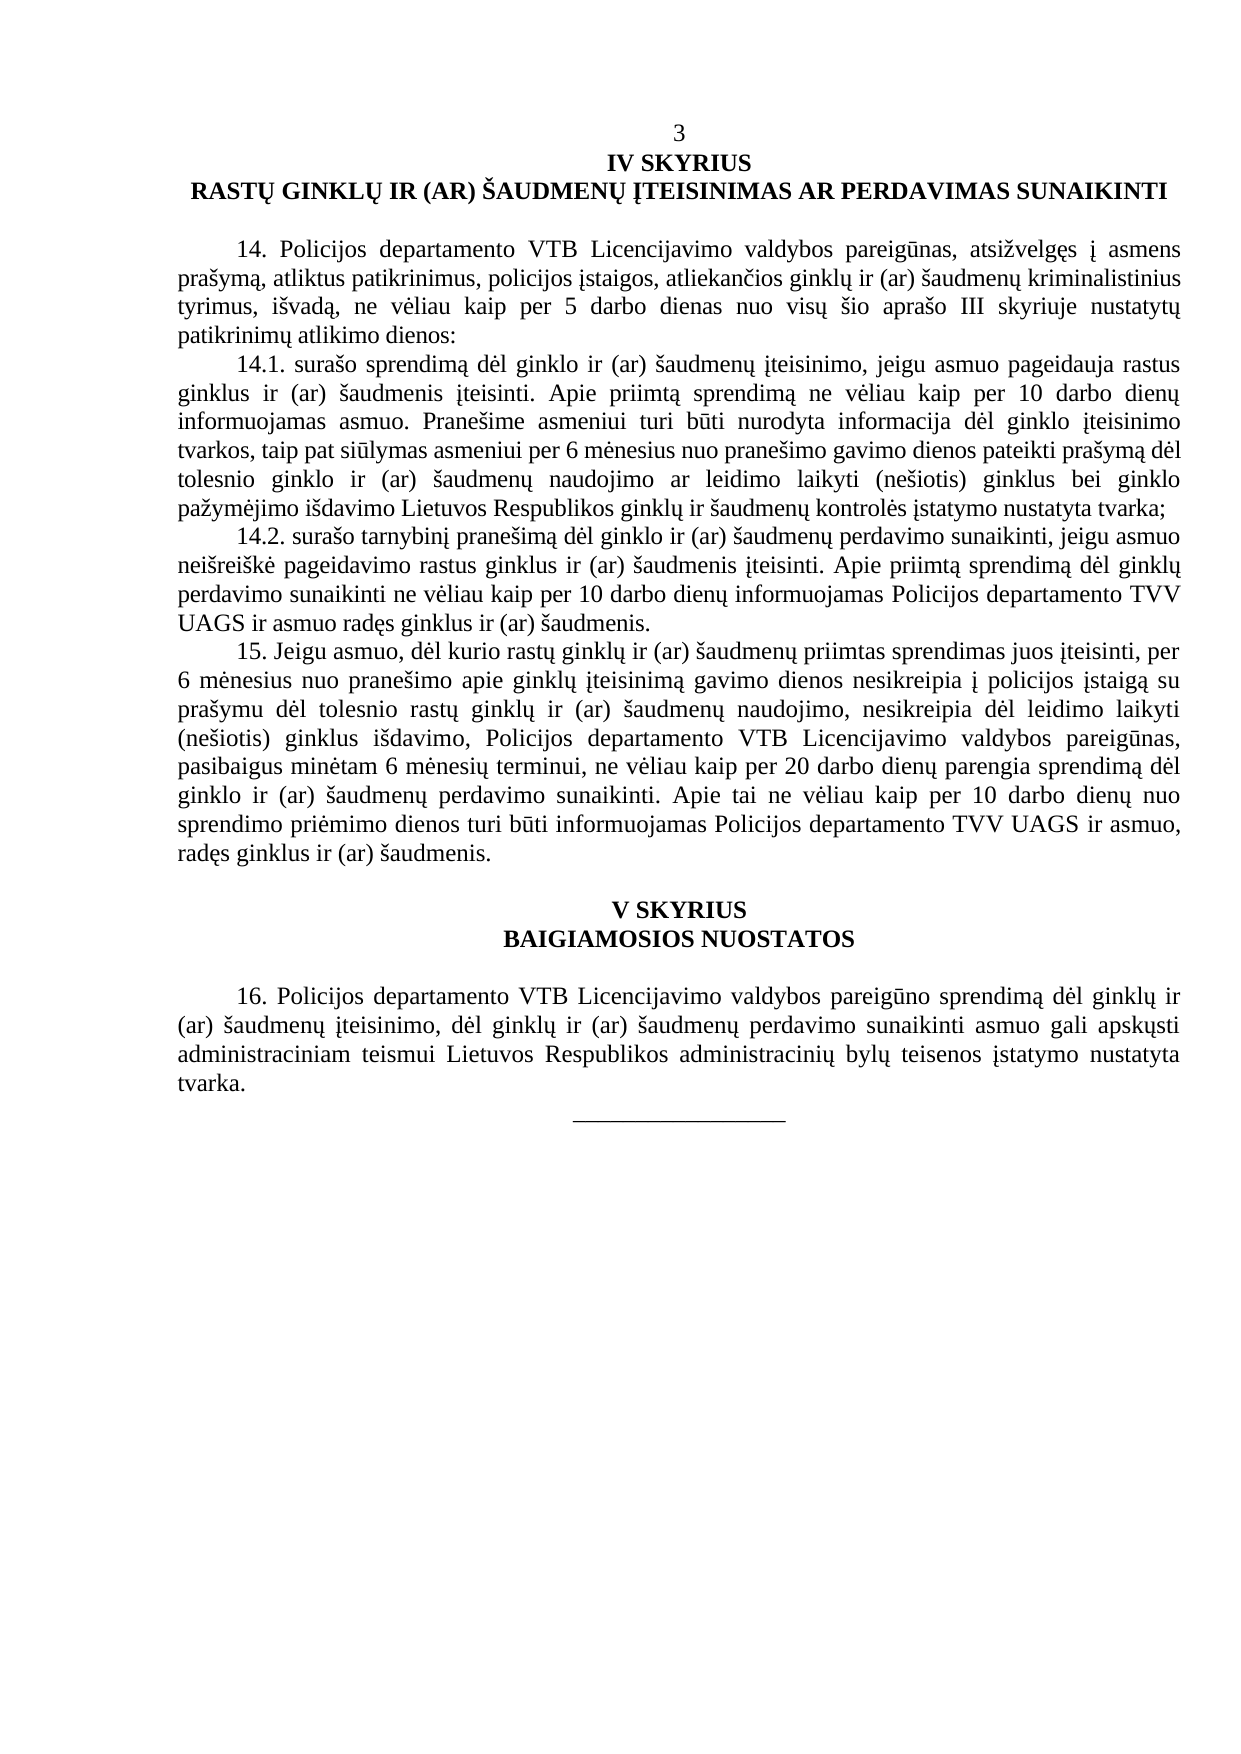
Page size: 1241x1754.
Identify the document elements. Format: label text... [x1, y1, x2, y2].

text 15. Jeigu asmuo, dėl kurio rastų ginklų ir (ar) šaudmenų priimtas sprendimas juos įteisinti, per 6 mėnesius nuo pranešimo apie ginklų įteisinimą gavimo dienos nesikreipia į policijos įstaigą su prašymu dėl tolesnio rastų ginklų ir (ar) šaudmenų naudojimo, nesikreipia dėl leidimo laikyti (nešiotis) ginklus išdavimo, Policijos departamento VTB Licencijavimo valdybos pareigūnas, pasibaigus minėtam 6 mėnesių terminui, ne vėliau kaip per 20 darbo dienų parengia sprendimą dėl ginklo ir (ar) šaudmenų perdavimo sunaikinti. Apie tai ne vėliau kaip per 10 darbo dienų nuo sprendimo priėmimo dienos turi būti informuojamas Policijos departamento TVV UAGS ir asmuo, radęs ginklus ir (ar) šaudmenis. [177, 636, 1181, 866]
text 16. Policijos departamento VTB Licencijavimo valdybos pareigūno sprendimą dėl ginklų ir (ar) šaudmenų įteisinimo, dėl ginklų ir (ar) šaudmenų perdavimo sunaikinti asmuo gali apskųsti administraciniam teismui Lietuvos Respublikos administracinių bylų teisenos įstatymo nustatyta tvarka. [177, 981, 1181, 1096]
text 14.1. surašo sprendimą dėl ginklo ir (ar) šaudmenų įteisinimo, jeigu asmuo pageidauja rastus ginklus ir (ar) šaudmenis įteisinti. Apie priimtą sprendimą ne vėliau kaip per 10 darbo dienų informuojamas asmuo. Pranešime asmeniui turi būti nurodyta informacija dėl ginklo įteisinimo tvarkos, taip pat siūlymas asmeniui per 6 mėnesius nuo pranešimo gavimo dienos pateikti prašymą dėl tolesnio ginklo ir (ar) šaudmenų naudojimo ar leidimo laikyti (nešiotis) ginklus bei ginklo pažymėjimo išdavimo Lietuvos Respublikos ginklų ir šaudmenų kontrolės įstatymo nustatyta tvarka; [177, 349, 1181, 521]
text IV SKYRIUS [177, 148, 1181, 176]
text V SKYRIUS [177, 895, 1181, 924]
text 14.2. surašo tarnybinį pranešimą dėl ginklo ir (ar) šaudmenų perdavimo sunaikinti, jeigu asmuo neišreiškė pageidavimo rastus ginklus ir (ar) šaudmenis įteisinti. Apie priimtą sprendimą dėl ginklų perdavimo sunaikinti ne vėliau kaip per 10 darbo dienų informuojamas Policijos departamento TVV UAGS ir asmuo radęs ginklus ir (ar) šaudmenis. [177, 521, 1181, 636]
text BAIGIAMOSIOS NUOSTATOS [177, 924, 1181, 953]
text 14. Policijos departamento VTB Licencijavimo valdybos pareigūnas, atsižvelgęs į asmens prašymą, atliktus patikrinimus, policijos įstaigos, atliekančios ginklų ir (ar) šaudmenų kriminalistinius tyrimus, išvadą, ne vėliau kaip per 5 darbo dienas nuo visų šio aprašo III skyriuje nustatytų patikrinimų atlikimo dienos: [177, 234, 1181, 349]
text Rastų Ginklų ir (ar) šaudmenų Įteisinimas ar Perdavimas sunaikinti [177, 176, 1181, 205]
text _________________ [177, 1096, 1181, 1125]
